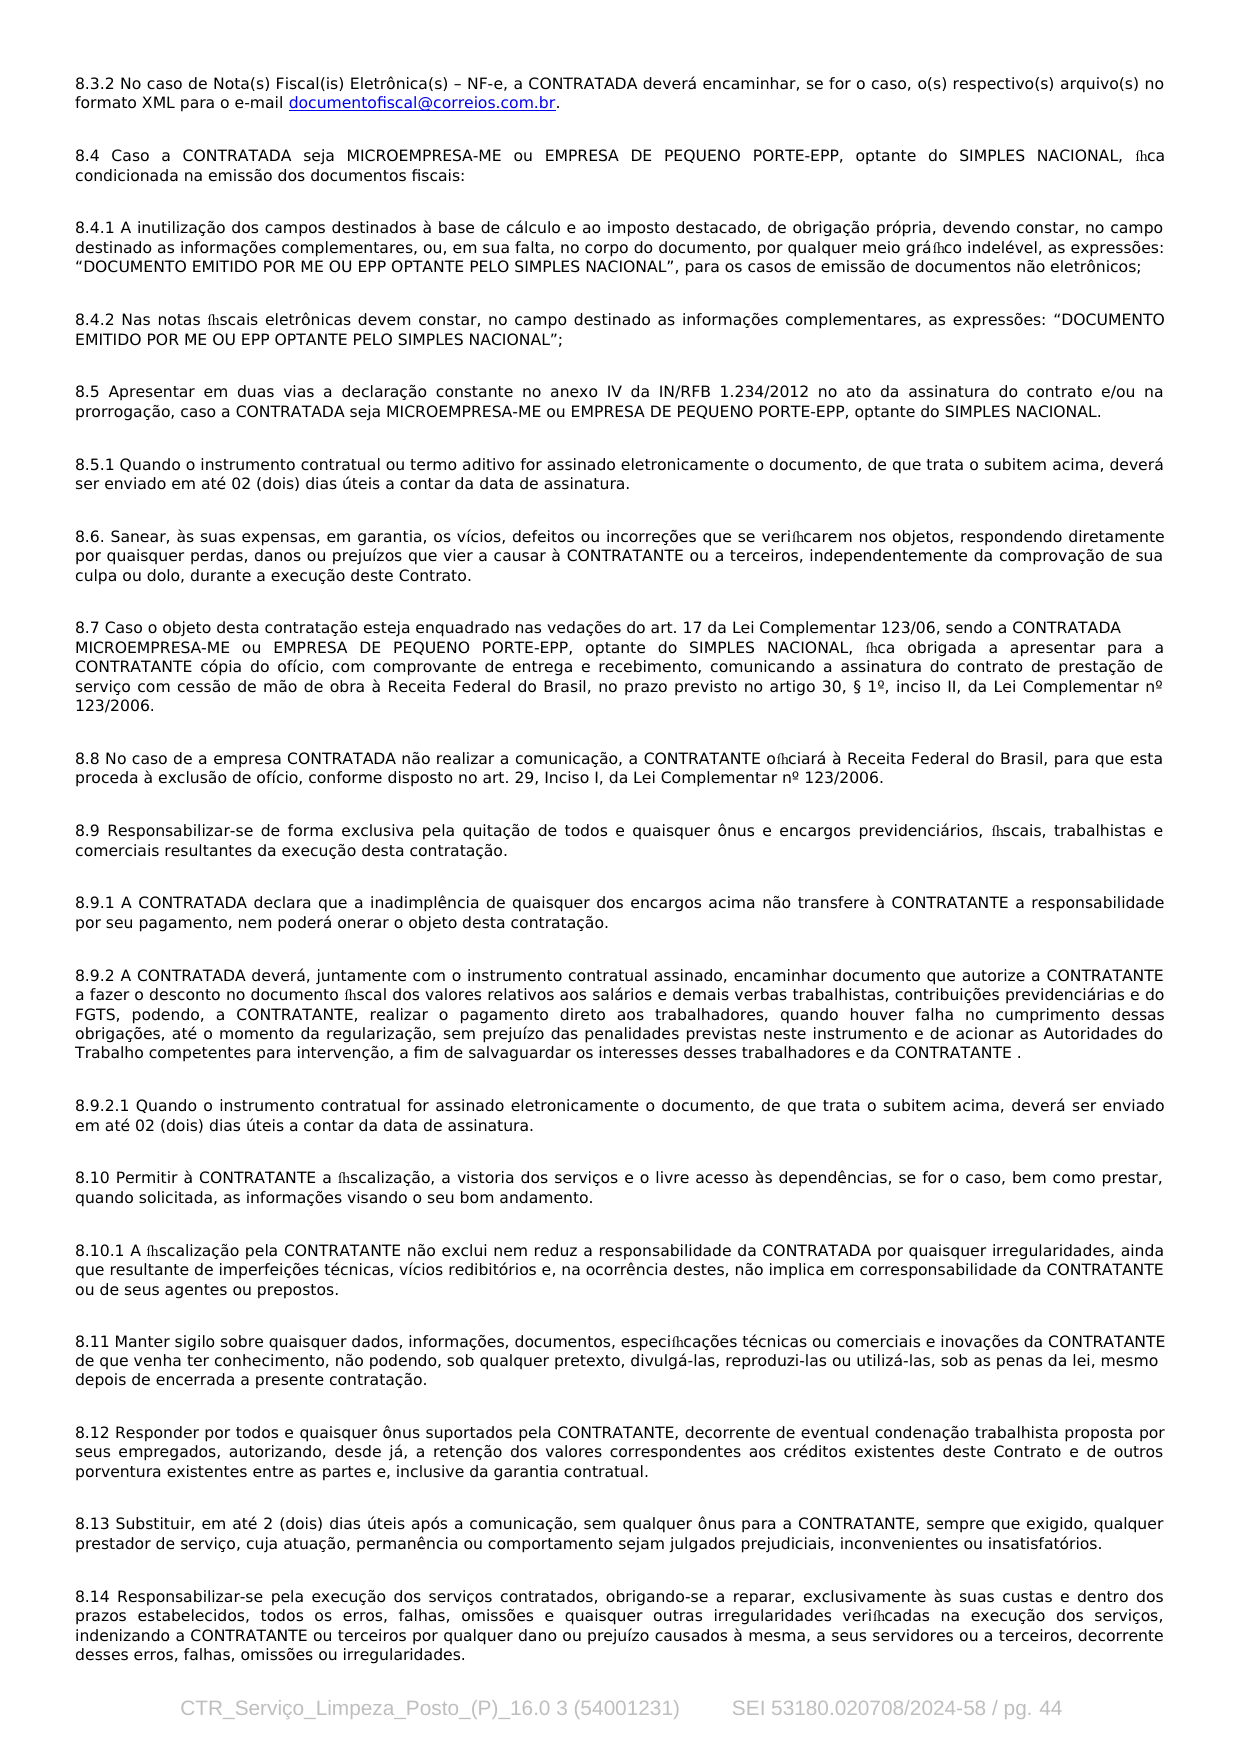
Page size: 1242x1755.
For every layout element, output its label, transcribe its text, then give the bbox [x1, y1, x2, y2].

text 8.4.2 Nas notas scais eletrônicas devem constar, no campo destinado as informações complementares, as expressões: “DOCUMENTO EMITIDO POR ME OU EPP OPTANTE PELO SIMPLES NACIONAL”; [75, 311, 1166, 349]
text 8.10 Permitir à CONTRATANTE a scalização, a vistoria dos serviços e o livre acesso às dependências, se for o caso, bem como prestar, quando solicitada, as informações visando o seu bom andamento. [75, 1169, 1166, 1207]
text 8.14 Responsabilizar-se pela execução dos serviços contratados, obrigando-se a reparar, exclusivamente às suas custas e dentro dos prazos estabelecidos, todos os erros, falhas, omissões e quaisquer outras irregularidades vericadas na execução dos serviços, indenizando a CONTRATANTE ou terceiros por qualquer dano ou prejuízo causados à mesma, a seus servidores ou a terceiros, decorrente desses erros, falhas, omissões ou irregularidades. [75, 1587, 1166, 1664]
text MICROEMPRESA-ME ou EMPRESA DE PEQUENO PORTE-EPP, optante do SIMPLES NACIONAL, ca obrigada a apresentar para a CONTRATANTE cópia do ofício, com comprovante de entrega e recebimento, comunicando a assinatura do contrato de prestação de serviço com cessão de mão de obra à Receita Federal do Brasil, no prazo previsto no artigo 30, § 1º, inciso II, da Lei Complementar nº 123/2006. [75, 639, 1166, 715]
text 8.9.1 A CONTRATADA declara que a inadimplência de quaisquer dos encargos acima não transfere à CONTRATANTE a responsabilidade por seu pagamento, nem poderá onerar o objeto desta contratação. [75, 894, 1166, 932]
text 8.4 Caso a CONTRATADA seja MICROEMPRESA-ME ou EMPRESA DE PEQUENO PORTE-EPP, optante do SIMPLES NACIONAL, ca condicionada na emissão dos documentos fiscais: [75, 147, 1166, 185]
text 8.9.2 A CONTRATADA deverá, juntamente com o instrumento contratual assinado, encaminhar documento que autorize a CONTRATANTE a fazer o desconto no documento scal dos valores relativos aos salários e demais verbas trabalhistas, contribuições previdenciárias e do FGTS, podendo, a CONTRATANTE, realizar o pagamento direto aos trabalhadores, quando houver falha no cumprimento dessas obrigações, até o momento da regularização, sem prejuízo das penalidades previstas neste instrumento e de acionar as Autoridades do Trabalho competentes para intervenção, a fim de salvaguardar os interesses desses trabalhadores e da CONTRATANTE . [75, 966, 1166, 1063]
text 8.5.1 Quando o instrumento contratual ou termo aditivo for assinado eletronicamente o documento, de que trata o subitem acima, deverá ser enviado em até 02 (dois) dias úteis a contar da data de assinatura. [75, 455, 1166, 493]
text 8.7 Caso o objeto desta contratação esteja enquadrado nas vedações do art. 17 da Lei Complementar 123/06, sendo a CONTRATADA [75, 619, 1166, 637]
text 8.3.2 No caso de Nota(s) Fiscal(is) Eletrônica(s) – NF-e, a CONTRATADA deverá encaminhar, se for o caso, o(s) respectivo(s) arquivo(s) no formato XML para o e-mail documentofiscal@correios.com.br. [75, 75, 1166, 113]
text 8.5 Apresentar em duas vias a declaração constante no anexo IV da IN/RFB 1.234/2012 no ato da assinatura do contrato e/ou na prorrogação, caso a CONTRATADA seja MICROEMPRESA-ME ou EMPRESA DE PEQUENO PORTE-EPP, optante do SIMPLES NACIONAL. [75, 383, 1166, 421]
text 8.13 Substituir, em até 2 (dois) dias úteis após a comunicação, sem qualquer ônus para a CONTRATANTE, sempre que exigido, qualquer prestador de serviço, cuja atuação, permanência ou comportamento sejam julgados prejudiciais, inconvenientes ou insatisfatórios. [75, 1515, 1166, 1553]
text 8.9.2.1 Quando o instrumento contratual for assinado eletronicamente o documento, de que trata o subitem acima, deverá ser enviado em até 02 (dois) dias úteis a contar da data de assinatura. [75, 1097, 1166, 1135]
text 8.11 Manter sigilo sobre quaisquer dados, informações, documentos, especicações técnicas ou comerciais e inovações da CONTRATANTE de que venha ter conhecimento, não podendo, sob qualquer pretexto, divulgá-las, reproduzi-las ou utilizá-las, sob as penas da lei, mesmo depois de encerrada a presente contratação. [75, 1333, 1179, 1389]
text 8.9 Responsabilizar-se de forma exclusiva pela quitação de todos e quaisquer ônus e encargos previdenciários, scais, trabalhistas e comerciais resultantes da execução desta contratação. [75, 822, 1166, 860]
text 8.8 No caso de a empresa CONTRATADA não realizar a comunicação, a CONTRATANTE ociará à Receita Federal do Brasil, para que esta proceda à exclusão de ofício, conforme disposto no art. 29, Inciso I, da Lei Complementar nº 123/2006. [75, 750, 1166, 788]
text 8.6. Sanear, às suas expensas, em garantia, os vícios, defeitos ou incorreções que se vericarem nos objetos, respondendo diretamente por quaisquer perdas, danos ou prejuízos que vier a causar à CONTRATANTE ou a terceiros, independentemente da comprovação de sua culpa ou dolo, durante a execução deste Contrato. [75, 528, 1166, 585]
text 8.12 Responder por todos e quaisquer ônus suportados pela CONTRATANTE, decorrente de eventual condenação trabalhista proposta por seus empregados, autorizando, desde já, a retenção dos valores correspondentes aos créditos existentes deste Contrato e de outros porventura existentes entre as partes e, inclusive da garantia contratual. [75, 1424, 1166, 1481]
text 8.10.1 A scalização pela CONTRATANTE não exclui nem reduz a responsabilidade da CONTRATADA por quaisquer irregularidades, ainda que resultante de imperfeições técnicas, vícios redibitórios e, na ocorrência destes, não implica em corresponsabilidade da CONTRATANTE ou de seus agentes ou prepostos. [75, 1241, 1166, 1299]
text 8.4.1 A inutilização dos campos destinados à base de cálculo e ao imposto destacado, de obrigação própria, devendo constar, no campo destinado as informações complementares, ou, em sua falta, no corpo do documento, por qualquer meio gráco indelével, as expressões: “DOCUMENTO EMITIDO POR ME OU EPP OPTANTE PELO SIMPLES NACIONAL”, para os casos de emissão de documentos não eletrônicos; [75, 219, 1166, 277]
